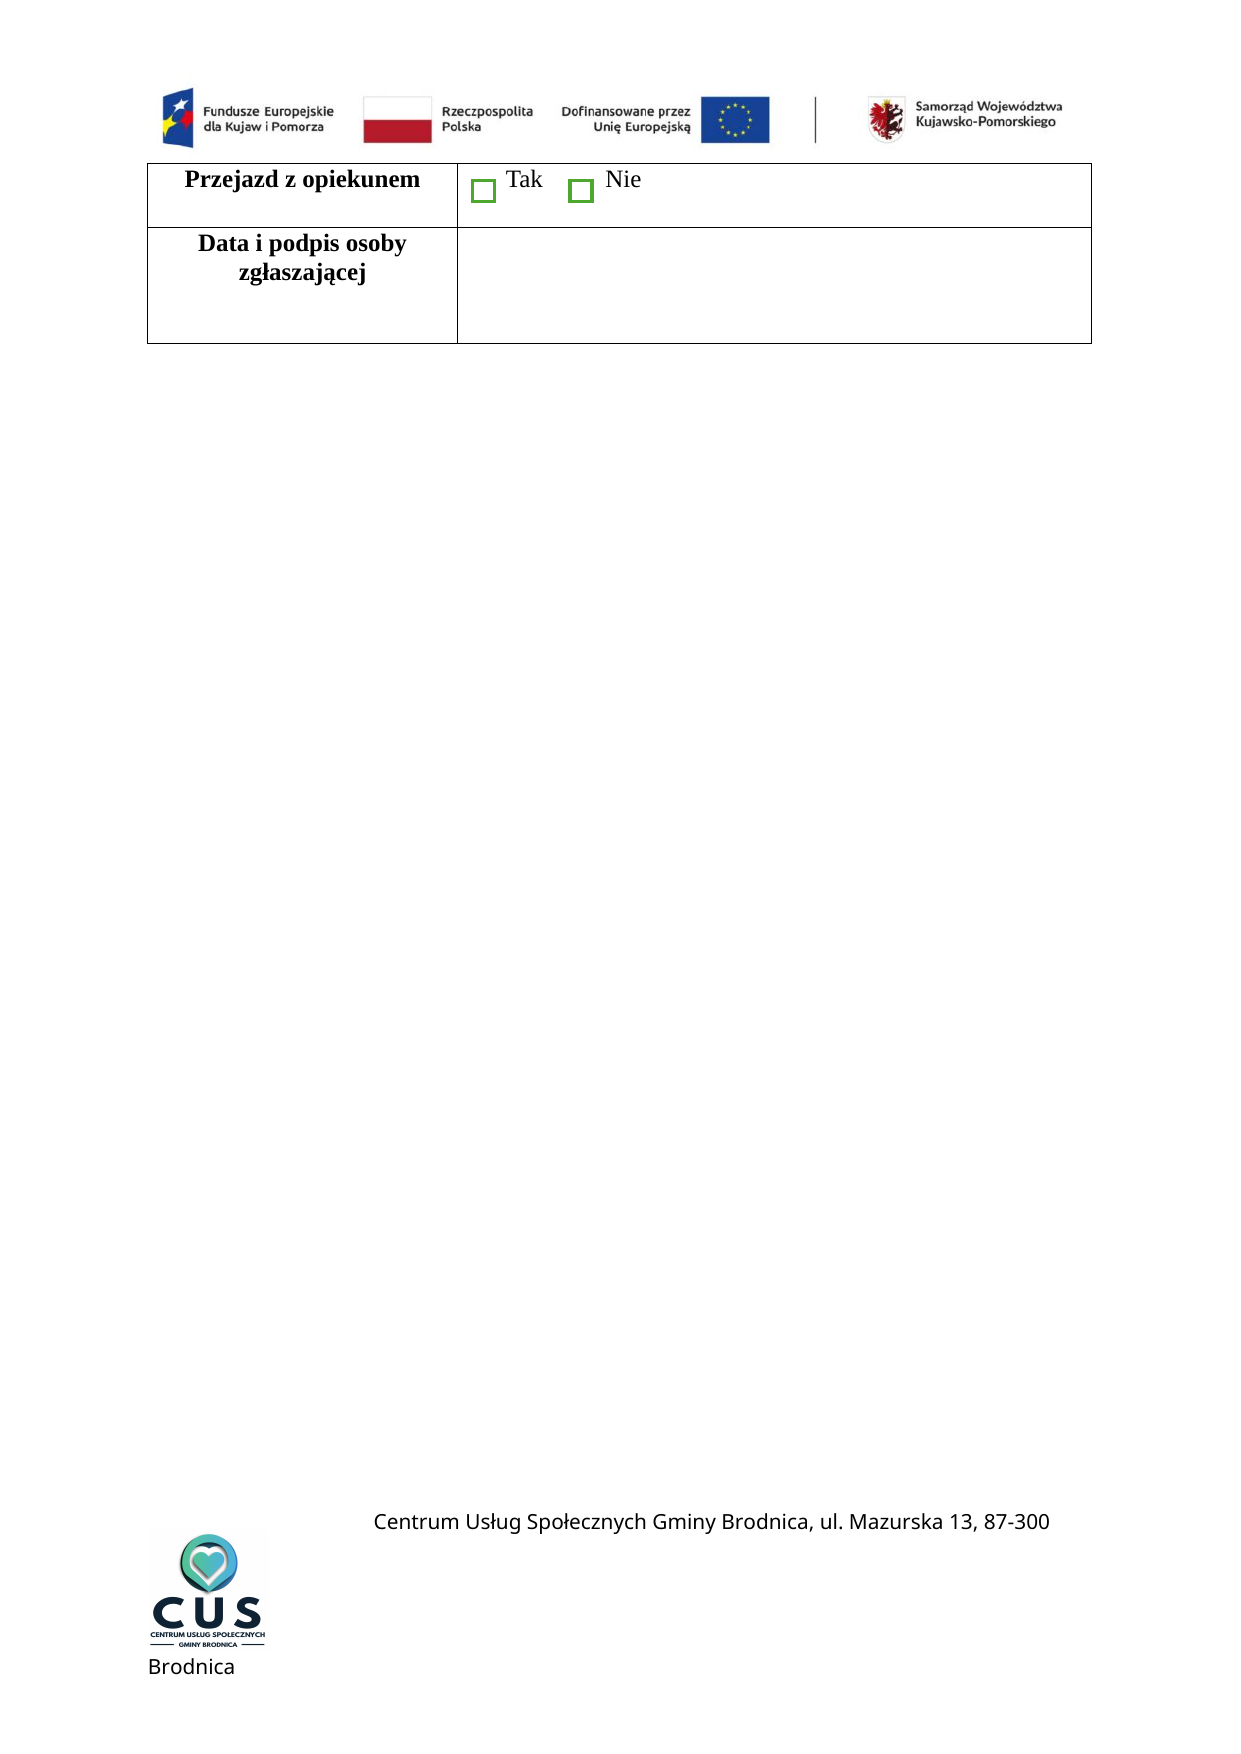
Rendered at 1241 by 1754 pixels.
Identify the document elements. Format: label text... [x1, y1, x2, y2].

table_cell Data i podpis osoby zgłaszającej [148, 228, 457, 343]
table_cell [458, 228, 1091, 343]
table_cell Tak Nie [458, 164, 1091, 227]
table_cell Przejazd z opiekunem [148, 164, 457, 227]
